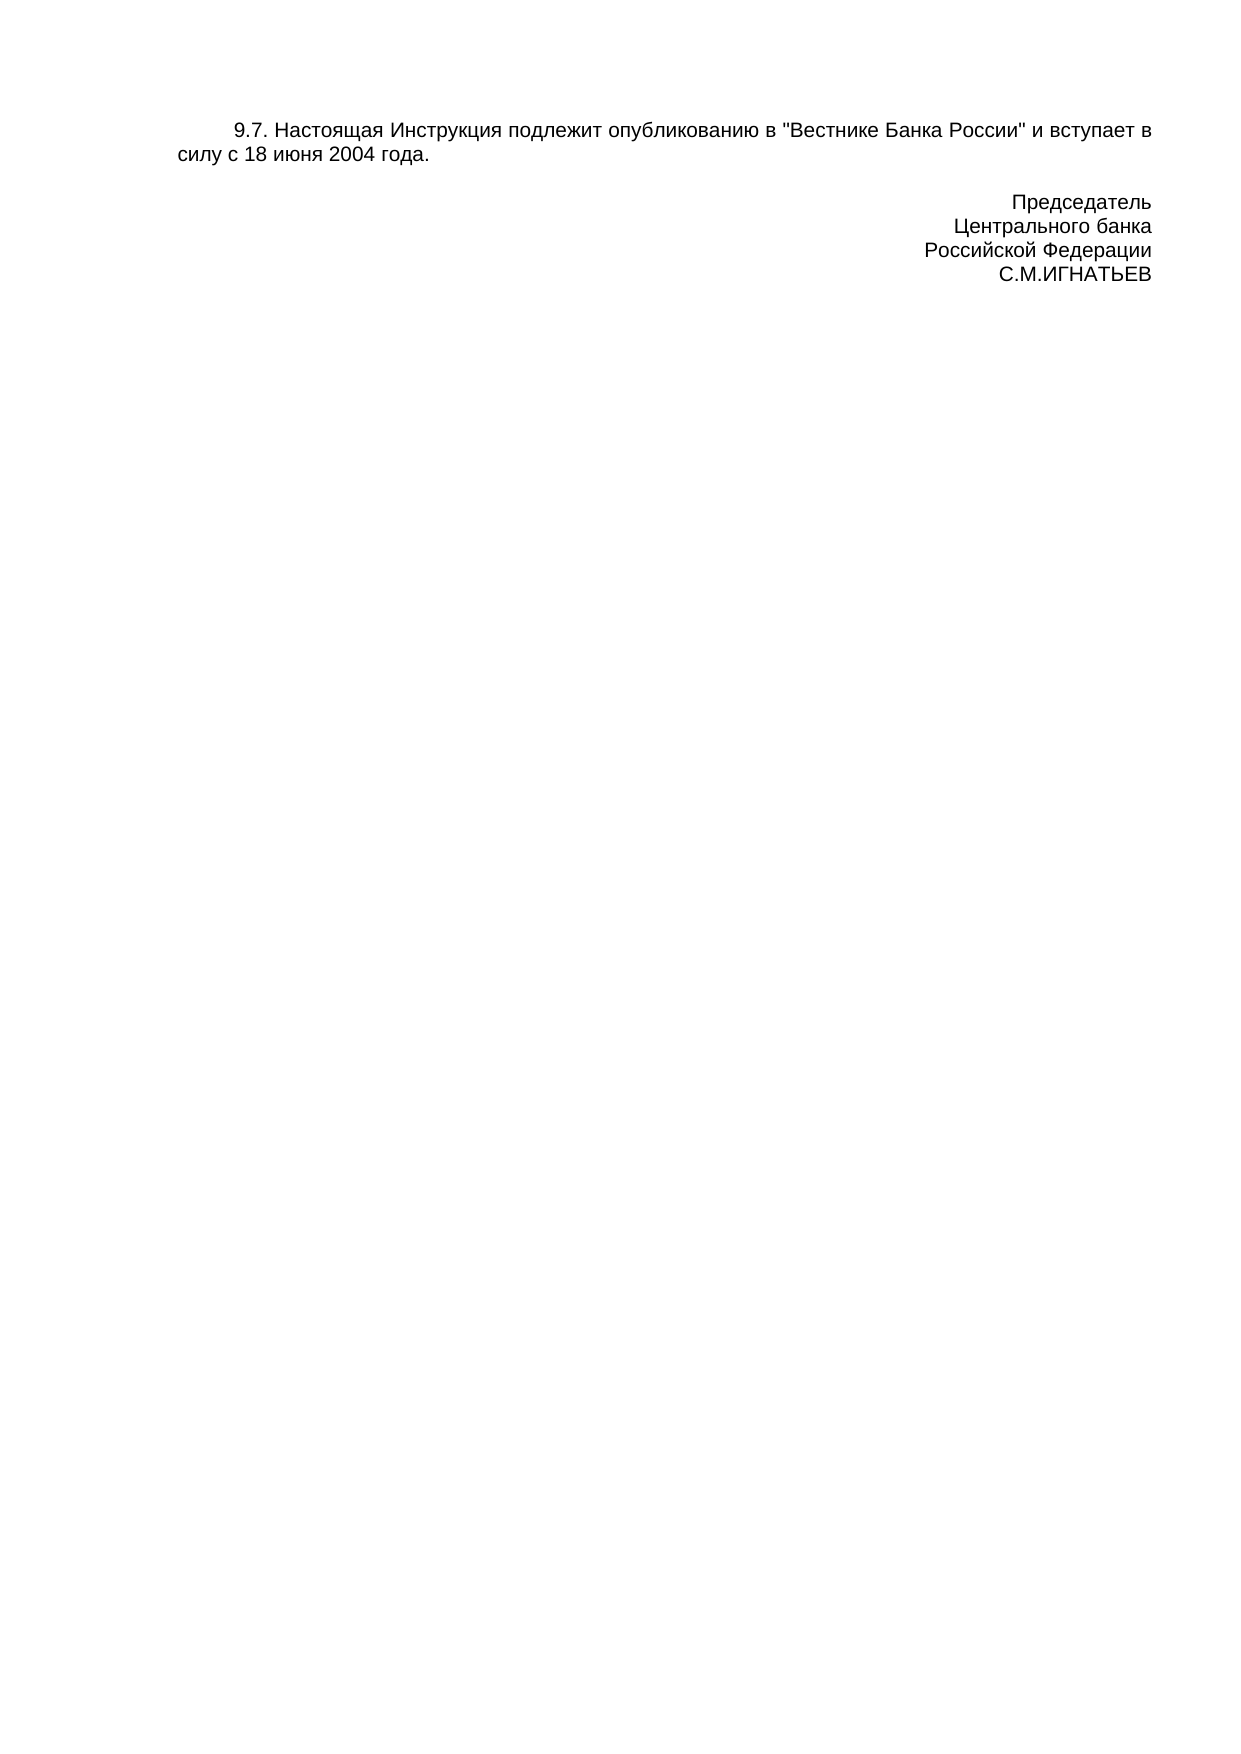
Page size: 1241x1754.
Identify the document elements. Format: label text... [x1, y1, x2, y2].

text Российской Федерации [177, 238, 1152, 262]
text Центрального банка [177, 214, 1152, 238]
text С.М.ИГНАТЬЕВ [177, 262, 1152, 286]
text Председатель [177, 190, 1152, 214]
text 9.7. Настоящая Инструкция подлежит опубликованию в "Вестнике Банка России" и вступает в силу с 18 июня 2004 года. [177, 118, 1152, 166]
